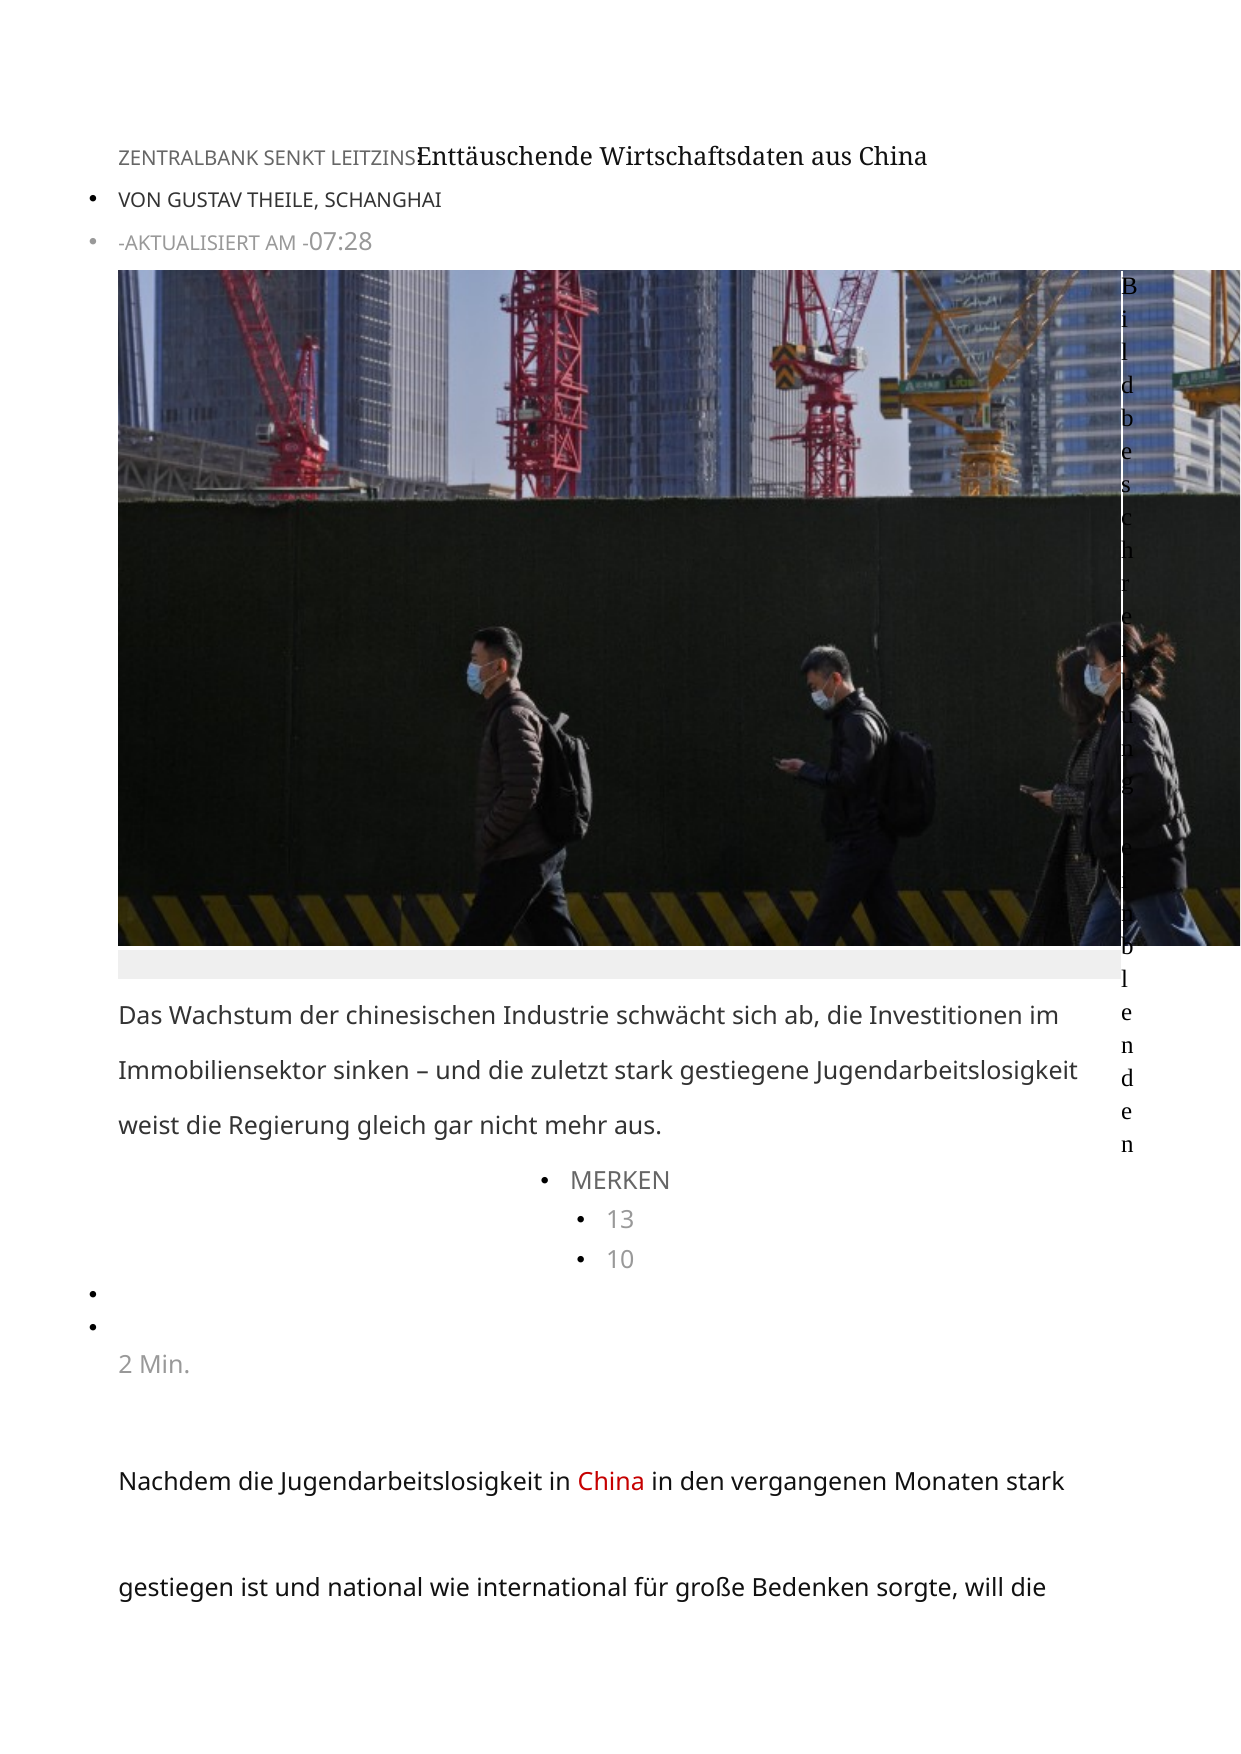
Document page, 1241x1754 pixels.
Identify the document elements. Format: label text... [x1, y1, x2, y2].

picture [1125, 680, 1130, 689]
subtitle ZENTRALBANK SENKT LEITZINSEnttäuschende Wirtschaftsdaten aus China [118, 139, 1122, 173]
list VON GUSTAV THEILE, SCHANGHAI [118, 186, 1122, 213]
list MERKEN [118, 1163, 1122, 1197]
picture [1126, 286, 1134, 293]
text 2 Min. [118, 1346, 1122, 1381]
picture [1126, 279, 1133, 285]
picture [118, 270, 1241, 946]
list 10 [118, 1241, 1122, 1275]
list 13 [118, 1202, 1122, 1236]
text Das Wachstum der chinesischen Industrie schwächt sich ab, die Investitionen im Immobiliensektor sinken – und die zuletzt stark gestiegene Jugendarbeitslosigkeit weist die Regierung gleich gar nicht mehr aus. [118, 998, 1121, 1142]
picture [1125, 416, 1130, 425]
list -AKTUALISIERT AM -07:28 [118, 224, 1122, 258]
text Nachdem die Jugendarbeitslosigkeit in China in den vergangenen Monaten stark gestiegen ist und national wie international für große Bedenken sorgte, will die [118, 1463, 1122, 1604]
